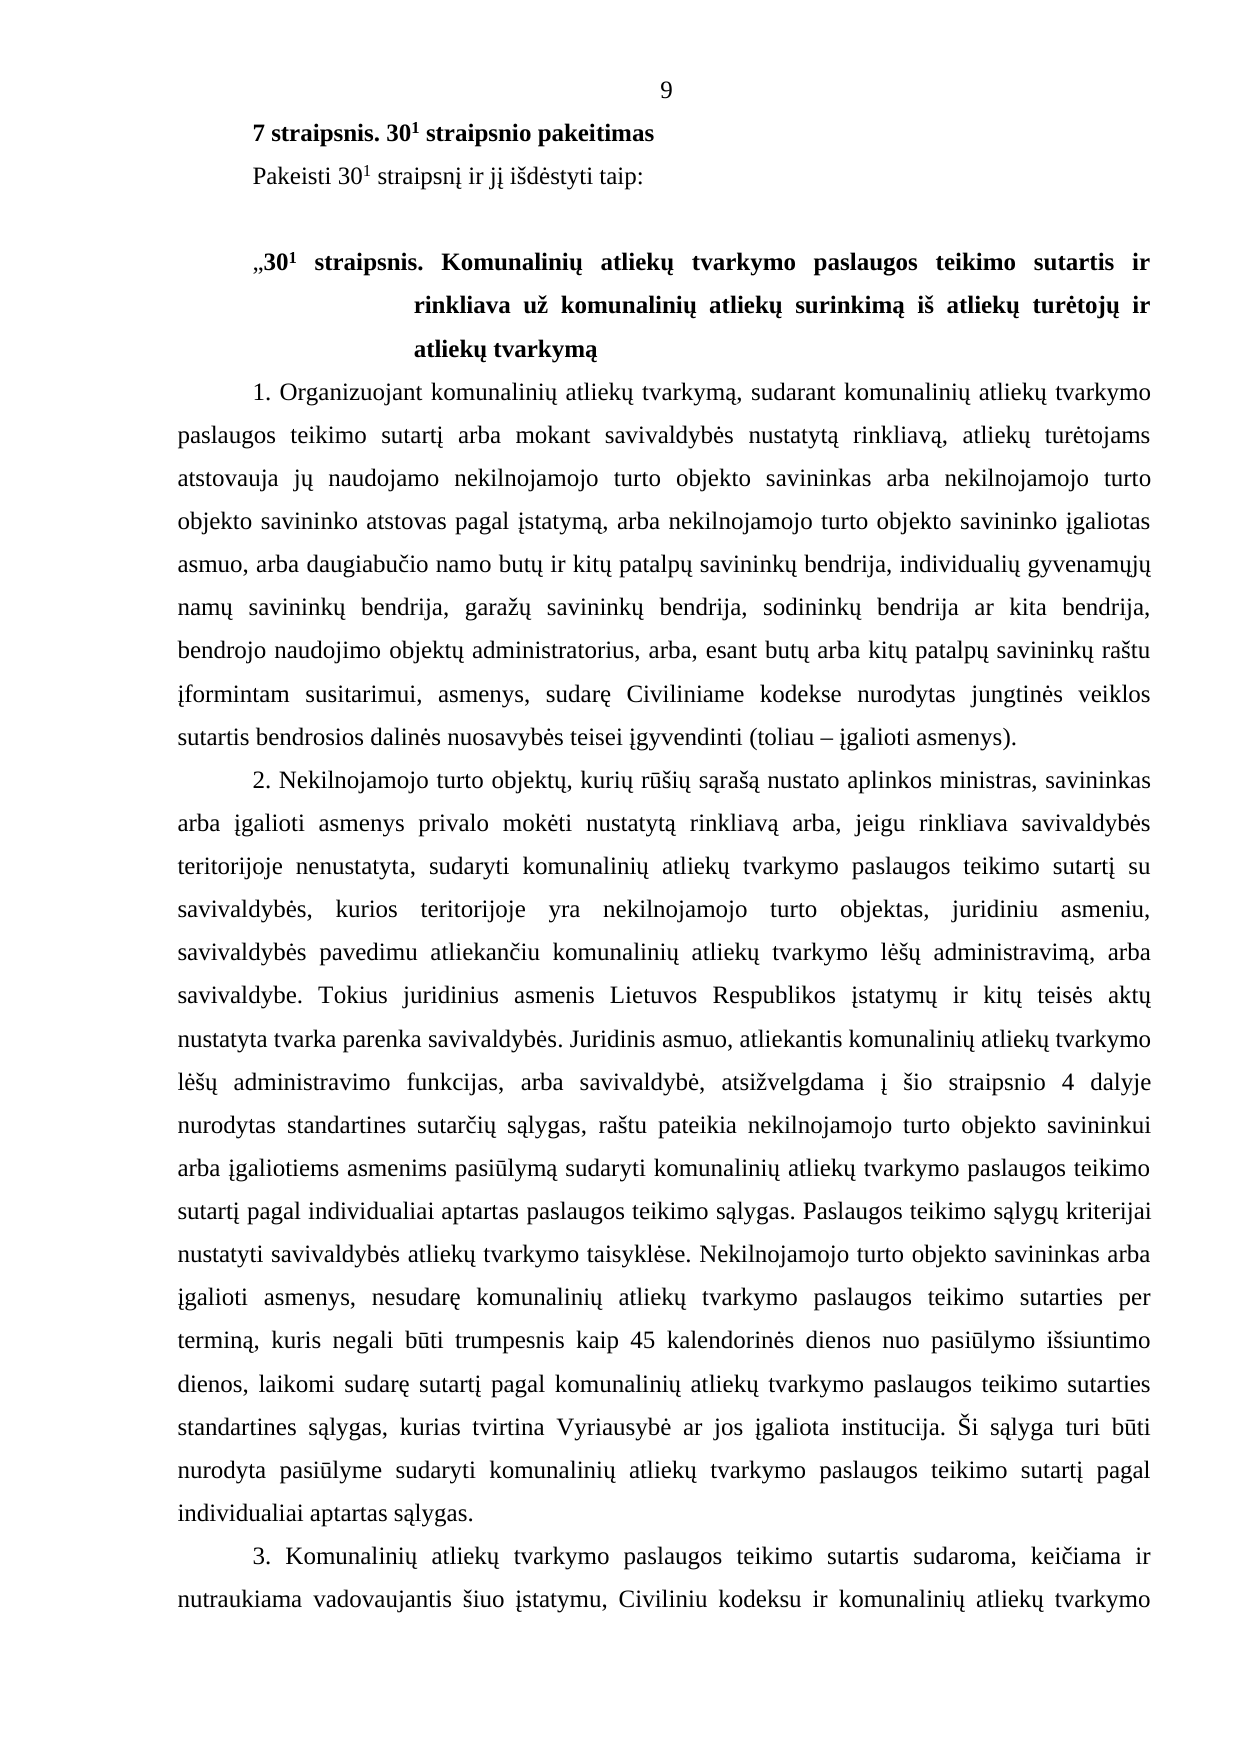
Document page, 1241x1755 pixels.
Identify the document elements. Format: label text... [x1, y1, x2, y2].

text 1. Organizuojant komunalinių atliekų tvarkymą, sudarant komunalinių atliekų tvarkymo paslaugos teikimo sutartį arba mokant savivaldybės nustatytą rinkliavą, atliekų turėtojams atstovauja jų naudojamo nekilnojamojo turto objekto savininkas arba nekilnojamojo turto objekto savininko atstovas pagal įstatymą, arba nekilnojamojo turto objekto savininko įgaliotas asmuo, arba daugiabučio namo butų ir kitų patalpų savininkų bendrija, individualių gyvenamųjų namų savininkų bendrija, garažų savininkų bendrija, sodininkų bendrija ar kita bendrija, bendrojo naudojimo objektų administratorius, arba, esant butų arba kitų patalpų savininkų raštu įformintam susitarimui, asmenys, sudarę Civiliniame kodekse nurodytas jungtinės veiklos sutartis bendrosios dalinės nuosavybės teisei įgyvendinti (toliau – įgalioti asmenys). [177, 377, 1152, 751]
text 7 straipsnis. 301 straipsnio pakeitimas [177, 118, 1152, 147]
text 3. Komunalinių atliekų tvarkymo paslaugos teikimo sutartis sudaroma, keičiama ir nutraukiama vadovaujantis šiuo įstatymu, Civiliniu kodeksu ir komunalinių atliekų tvarkymo [177, 1541, 1152, 1613]
text Pakeisti 301 straipsnį ir jį išdėstyti taip: [177, 161, 1152, 190]
text 2. Nekilnojamojo turto objektų, kurių rūšių sąrašą nustato aplinkos ministras, savininkas arba įgalioti asmenys privalo mokėti nustatytą rinkliavą arba, jeigu rinkliava savivaldybės teritorijoje nenustatyta, sudaryti komunalinių atliekų tvarkymo paslaugos teikimo sutartį su savivaldybės, kurios teritorijoje yra nekilnojamojo turto objektas, juridiniu asmeniu, savivaldybės pavedimu atliekančiu komunalinių atliekų tvarkymo lėšų administravimą, arba savivaldybe. Tokius juridinius asmenis Lietuvos Respublikos įstatymų ir kitų teisės aktų nustatyta tvarka parenka savivaldybės. Juridinis asmuo, atliekantis komunalinių atliekų tvarkymo lėšų administravimo funkcijas, arba savivaldybė, atsižvelgdama į šio straipsnio 4 dalyje nurodytas standartines sutarčių sąlygas, raštu pateikia nekilnojamojo turto objekto savininkui arba įgaliotiems asmenims pasiūlymą sudaryti komunalinių atliekų tvarkymo paslaugos teikimo sutartį pagal individualiai aptartas paslaugos teikimo sąlygas. Paslaugos teikimo sąlygų kriterijai nustatyti savivaldybės atliekų tvarkymo taisyklėse. Nekilnojamojo turto objekto savininkas arba įgalioti asmenys, nesudarę komunalinių atliekų tvarkymo paslaugos teikimo sutarties per terminą, kuris negali būti trumpesnis kaip 45 kalendorinės dienos nuo pasiūlymo išsiuntimo dienos, laikomi sudarę sutartį pagal komunalinių atliekų tvarkymo paslaugos teikimo sutarties standartines sąlygas, kurias tvirtina Vyriausybė ar jos įgaliota institucija. Ši sąlyga turi būti nurodyta pasiūlyme sudaryti komunalinių atliekų tvarkymo paslaugos teikimo sutartį pagal individualiai aptartas sąlygas. [177, 765, 1152, 1527]
text „301 straipsnis. Komunalinių atliekų tvarkymo paslaugos teikimo sutartis ir rinkliava už komunalinių atliekų surinkimą iš atliekų turėtojų ir atliekų tvarkymą [252, 247, 1152, 362]
